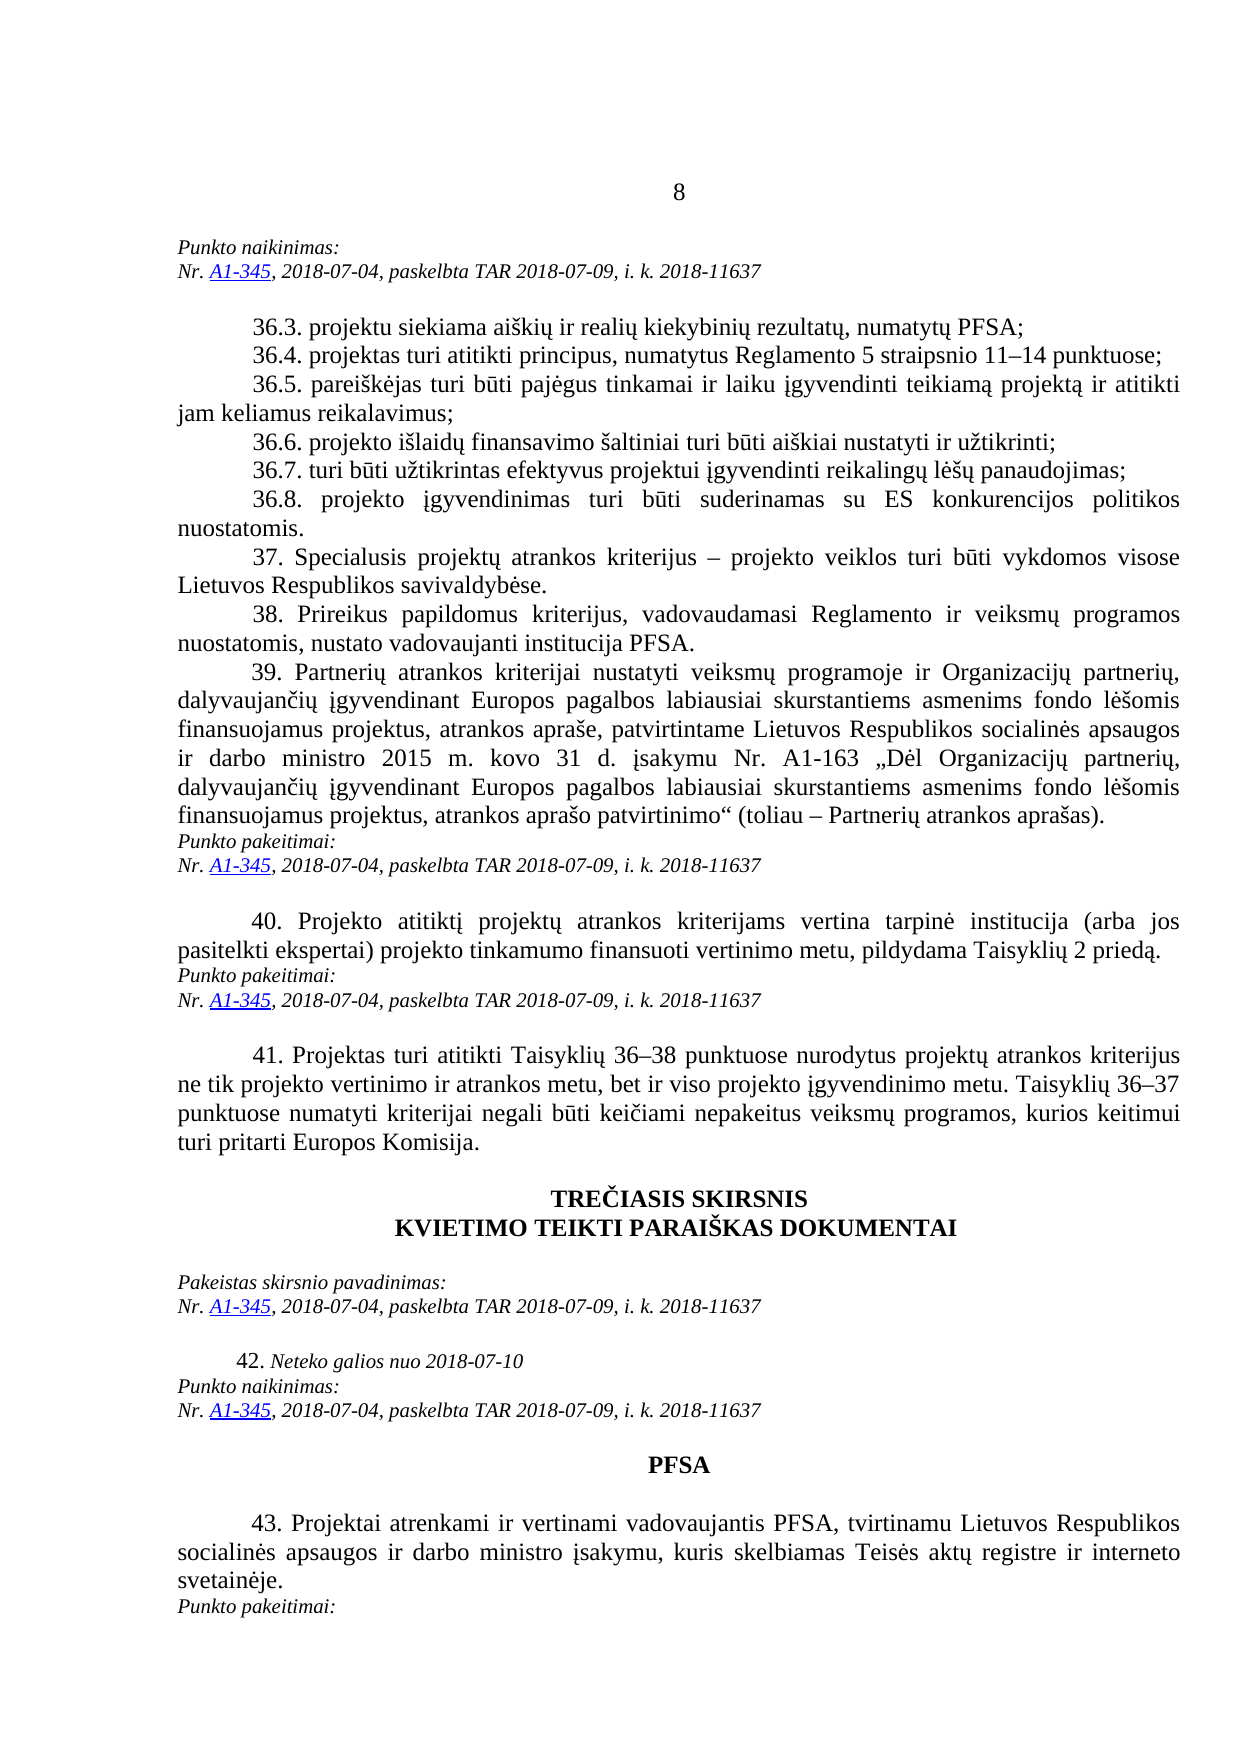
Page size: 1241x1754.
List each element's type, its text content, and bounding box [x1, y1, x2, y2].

text Punkto naikinimas: [177, 1373, 1181, 1398]
text 36.5. pareiškėjas turi būti pajėgus tinkamai ir laiku įgyvendinti teikiamą projektą ir atitikti jam keliamus reikalavimus; [177, 369, 1181, 427]
text 36.8. projekto įgyvendinimas turi būti suderinamas su ES konkurencijos politikos nuostatomis. [177, 484, 1181, 542]
text 39. Partnerių atrankos kriterijai nustatyti veiksmų programoje ir Organizacijų partnerių, dalyvaujančių įgyvendinant Europos pagalbos labiausiai skurstantiems asmenims fondo lėšomis finansuojamus projektus, atrankos apraše, patvirtintame Lietuvos Respublikos socialinės apsaugos ir darbo ministro 2015 m. kovo 31 d. įsakymu Nr. A1-163 „Dėl Organizacijų partnerių, dalyvaujančių įgyvendinant Europos pagalbos labiausiai skurstantiems asmenims fondo lėšomis finansuojamus projektus, atrankos aprašo patvirtinimo“ (toliau – Partnerių atrankos aprašas). [177, 657, 1181, 829]
text TREČIASIS SKIRSNIS [177, 1184, 1181, 1213]
text Punkto pakeitimai: [177, 1594, 1181, 1618]
text Punkto pakeitimai: [177, 963, 1181, 987]
text KVIETIMO TEIKTI PARAIŠKAS DOKUMENTAI [177, 1213, 1181, 1242]
text Punkto pakeitimai: [177, 829, 1181, 853]
text 43. Projektai atrenkami ir vertinami vadovaujantis PFSA, tvirtinamu Lietuvos Respublikos socialinės apsaugos ir darbo ministro įsakymu, kuris skelbiamas Teisės aktų registre ir interneto svetainėje. [177, 1508, 1181, 1594]
text 37. Specialusis projektų atrankos kriterijus – projekto veiklos turi būti vykdomos visose Lietuvos Respublikos savivaldybėse. [177, 542, 1181, 599]
text Nr. A1-345, 2018-07-04, paskelbta TAR 2018-07-09, i. k. 2018-11637 [177, 1398, 1181, 1422]
text Nr. A1-345, 2018-07-04, paskelbta TAR 2018-07-09, i. k. 2018-11637 [177, 259, 1181, 283]
text 40. Projekto atitiktį projektų atrankos kriterijams vertina tarpinė institucija (arba jos pasitelkti ekspertai) projekto tinkamumo finansuoti vertinimo metu, pildydama Taisyklių 2 priedą. [177, 906, 1181, 963]
text 36.6. projekto išlaidų finansavimo šaltiniai turi būti aiškiai nustatyti ir užtikrinti; [177, 427, 1181, 455]
text Nr. A1-345, 2018-07-04, paskelbta TAR 2018-07-09, i. k. 2018-11637 [177, 853, 1181, 877]
text Nr. A1-345, 2018-07-04, paskelbta TAR 2018-07-09, i. k. 2018-11637 [177, 1294, 1181, 1318]
text 36.7. turi būti užtikrintas efektyvus projektui įgyvendinti reikalingų lėšų panaudojimas; [177, 455, 1181, 484]
text 36.4. projektas turi atitikti principus, numatytus Reglamento 5 straipsnio 11–14 punktuose; [177, 340, 1181, 369]
text Nr. A1-345, 2018-07-04, paskelbta TAR 2018-07-09, i. k. 2018-11637 [177, 987, 1181, 1012]
text Punkto naikinimas: [177, 235, 1181, 259]
text 36.3. projektu siekiama aiškių ir realių kiekybinių rezultatų, numatytų PFSA; [177, 312, 1181, 340]
text 41. Projektas turi atitikti Taisyklių 36–38 punktuose nurodytus projektų atrankos kriterijus ne tik projekto vertinimo ir atrankos metu, bet ir viso projekto įgyvendinimo metu. Taisyklių 36–37 punktuose numatyti kriterijai negali būti keičiami nepakeitus veiksmų programos, kurios keitimui turi pritarti Europos Komisija. [177, 1040, 1181, 1155]
text 38. Prireikus papildomus kriterijus, vadovaudamasi Reglamento ir veiksmų programos nuostatomis, nustato vadovaujanti institucija PFSA. [177, 599, 1181, 657]
text Pakeistas skirsnio pavadinimas: [177, 1270, 1181, 1294]
text PFSA [177, 1450, 1181, 1479]
text 42. Neteko galios nuo 2018-07-10 [177, 1347, 1181, 1373]
